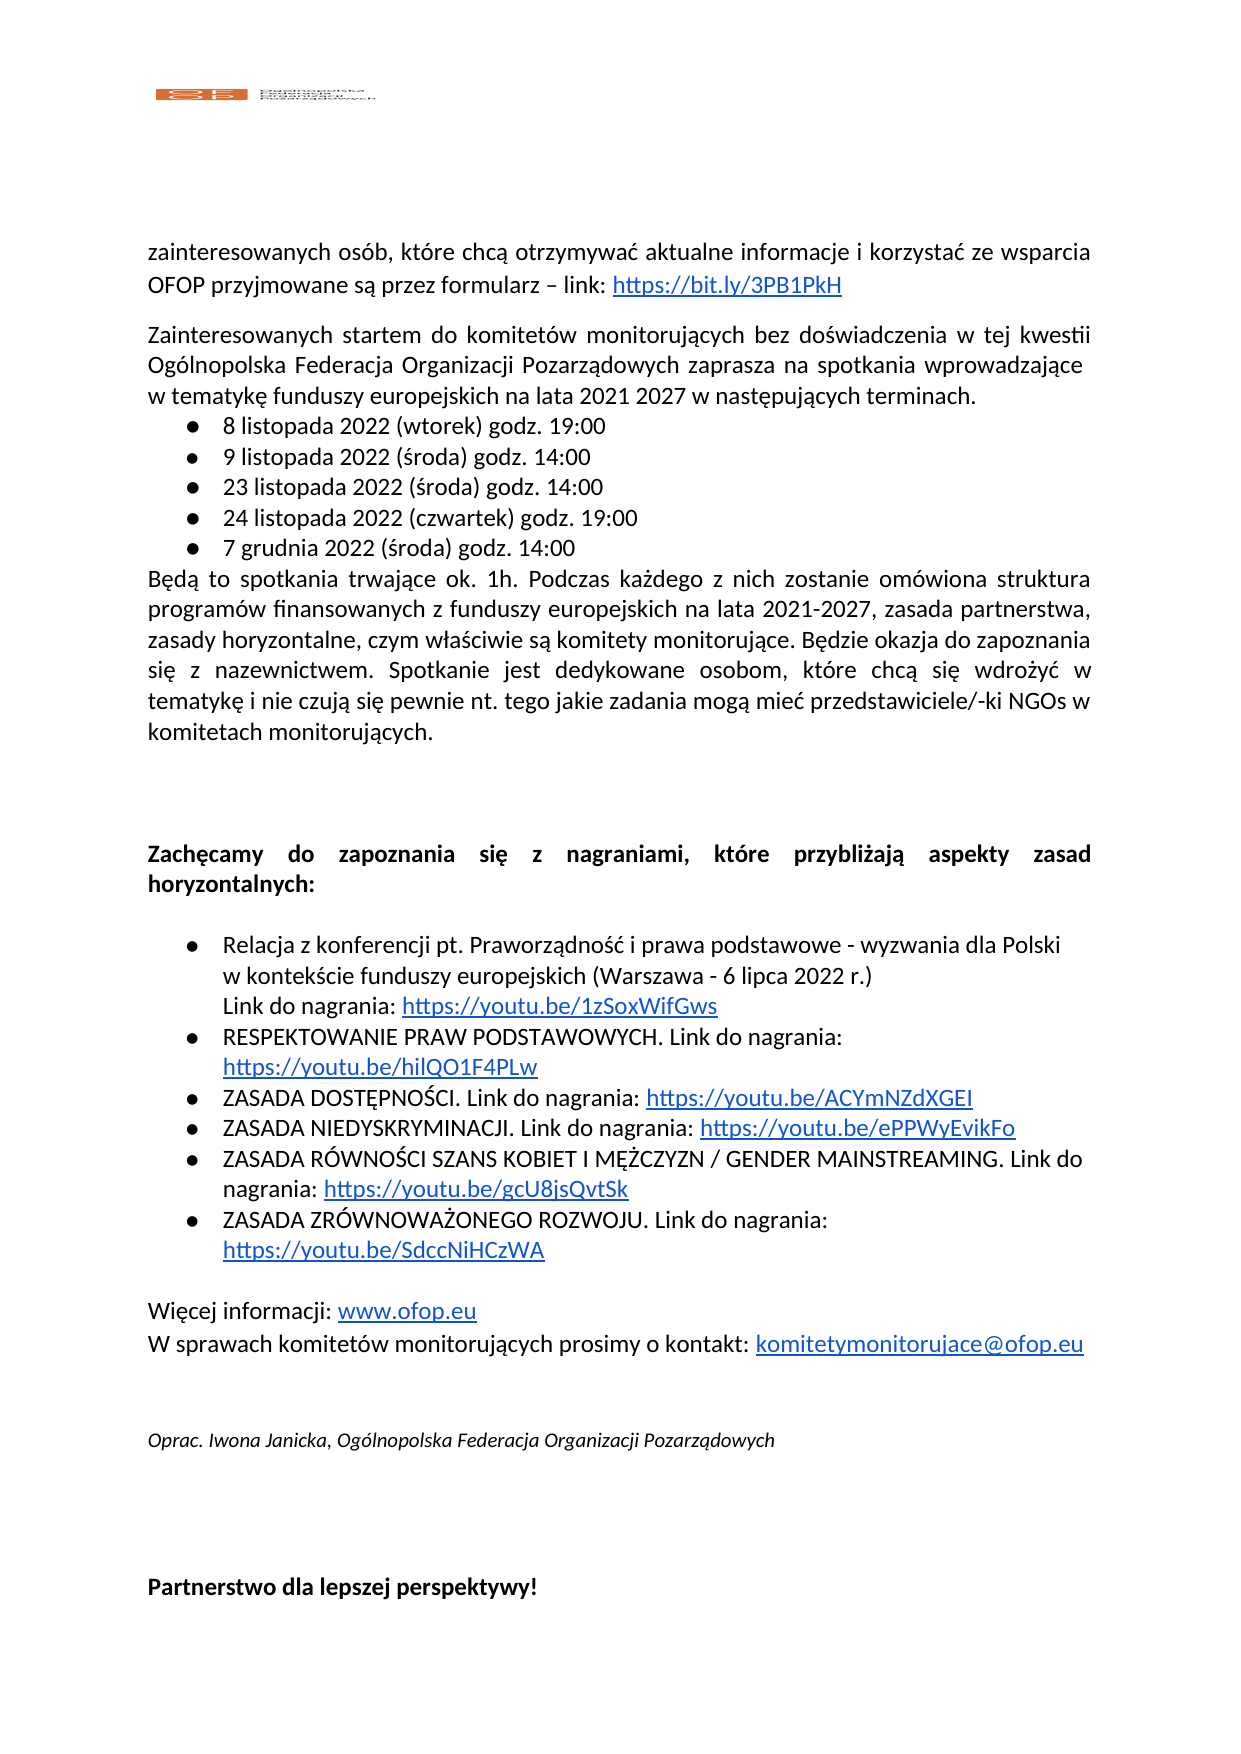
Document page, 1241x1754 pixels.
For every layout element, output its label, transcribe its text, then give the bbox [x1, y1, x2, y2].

list 9 listopada 2022 (środa) godz. 14:00 [185, 441, 1093, 471]
text Więcej informacji: www.ofop.eu W sprawach komitetów monitorujących prosimy o kontakt: komitetymonitorujace@ofop.eu [148, 1296, 1093, 1359]
list ZASADA NIEDYSKRYMINACJI. Link do nagrania: https://youtu.be/ePPWyEvikFo [185, 1112, 1093, 1143]
list 7 grudnia 2022 (środa) godz. 14:00 [185, 532, 1093, 563]
text Będą to spotkania trwające ok. 1h. Podczas każdego z nich zostanie omówiona struktura programów finansowanych z funduszy europejskich na lata 2021-2027, zasada partnerstwa, zasady horyzontalne, czym właściwie są komitety monitorujące. Będzie okazja do zapoznania się z nazewnictwem. Spotkanie jest dedykowane osobom, które chcą się wdrożyć w tematykę i nie czują się pewnie nt. tego jakie zadania mogą mieć przedstawiciele/-ki NGOs w komitetach monitorujących. [148, 563, 1093, 746]
list ZASADA DOSTĘPNOŚCI. Link do nagrania: https://youtu.be/ACYmNZdXGEI [185, 1082, 1093, 1112]
list 24 listopada 2022 (czwartek) godz. 19:00 [185, 502, 1093, 532]
picture [147, 87, 384, 102]
text zainteresowanych osób, które chcą otrzymywać aktualne informacje i korzystać ze wsparcia OFOP przyjmowane są przez formularz – link: https://bit.ly/3PB1PkH [148, 236, 1093, 300]
list ZASADA ZRÓWNOWAŻONEGO ROZWOJU. Link do nagrania: https://youtu.be/SdccNiHCzWA [185, 1204, 1093, 1265]
list RESPEKTOWANIE PRAW PODSTAWOWYCH. Link do nagrania: https://youtu.be/hilQO1F4PLw [185, 1021, 1093, 1082]
list Relacja z konferencji pt. Praworządność i prawa podstawowe - wyzwania dla Polski w kontekście funduszy europejskich (Warszawa - 6 lipca 2022 r.) Link do nagrania: https://youtu.be/1zSoxWifGws [185, 929, 1093, 1021]
list 8 listopada 2022 (wtorek) godz. 19:00 [185, 410, 1093, 441]
list 23 listopada 2022 (środa) godz. 14:00 [185, 471, 1093, 502]
text Zainteresowanych startem do komitetów monitorujących bez doświadczenia w tej kwestii Ogólnopolska Federacja Organizacji Pozarządowych zaprasza na spotkania wprowadzające w tematykę funduszy europejskich na lata 2021 2027 w następujących terminach. [148, 319, 1093, 410]
text Oprac. Iwona Janicka, Ogólnopolska Federacja Organizacji Pozarządowych [148, 1428, 1093, 1453]
list ZASADA RÓWNOŚCI SZANS KOBIET I MĘŻCZYZN / GENDER MAINSTREAMING. Link do nagrania: https://youtu.be/gcU8jsQvtSk [185, 1143, 1093, 1204]
text Partnerstwo dla lepszej perspektywy! [148, 1571, 1093, 1601]
text Zachęcamy do zapoznania się z nagraniami, które przybliżają aspekty zasad horyzontalnych: [148, 838, 1093, 899]
